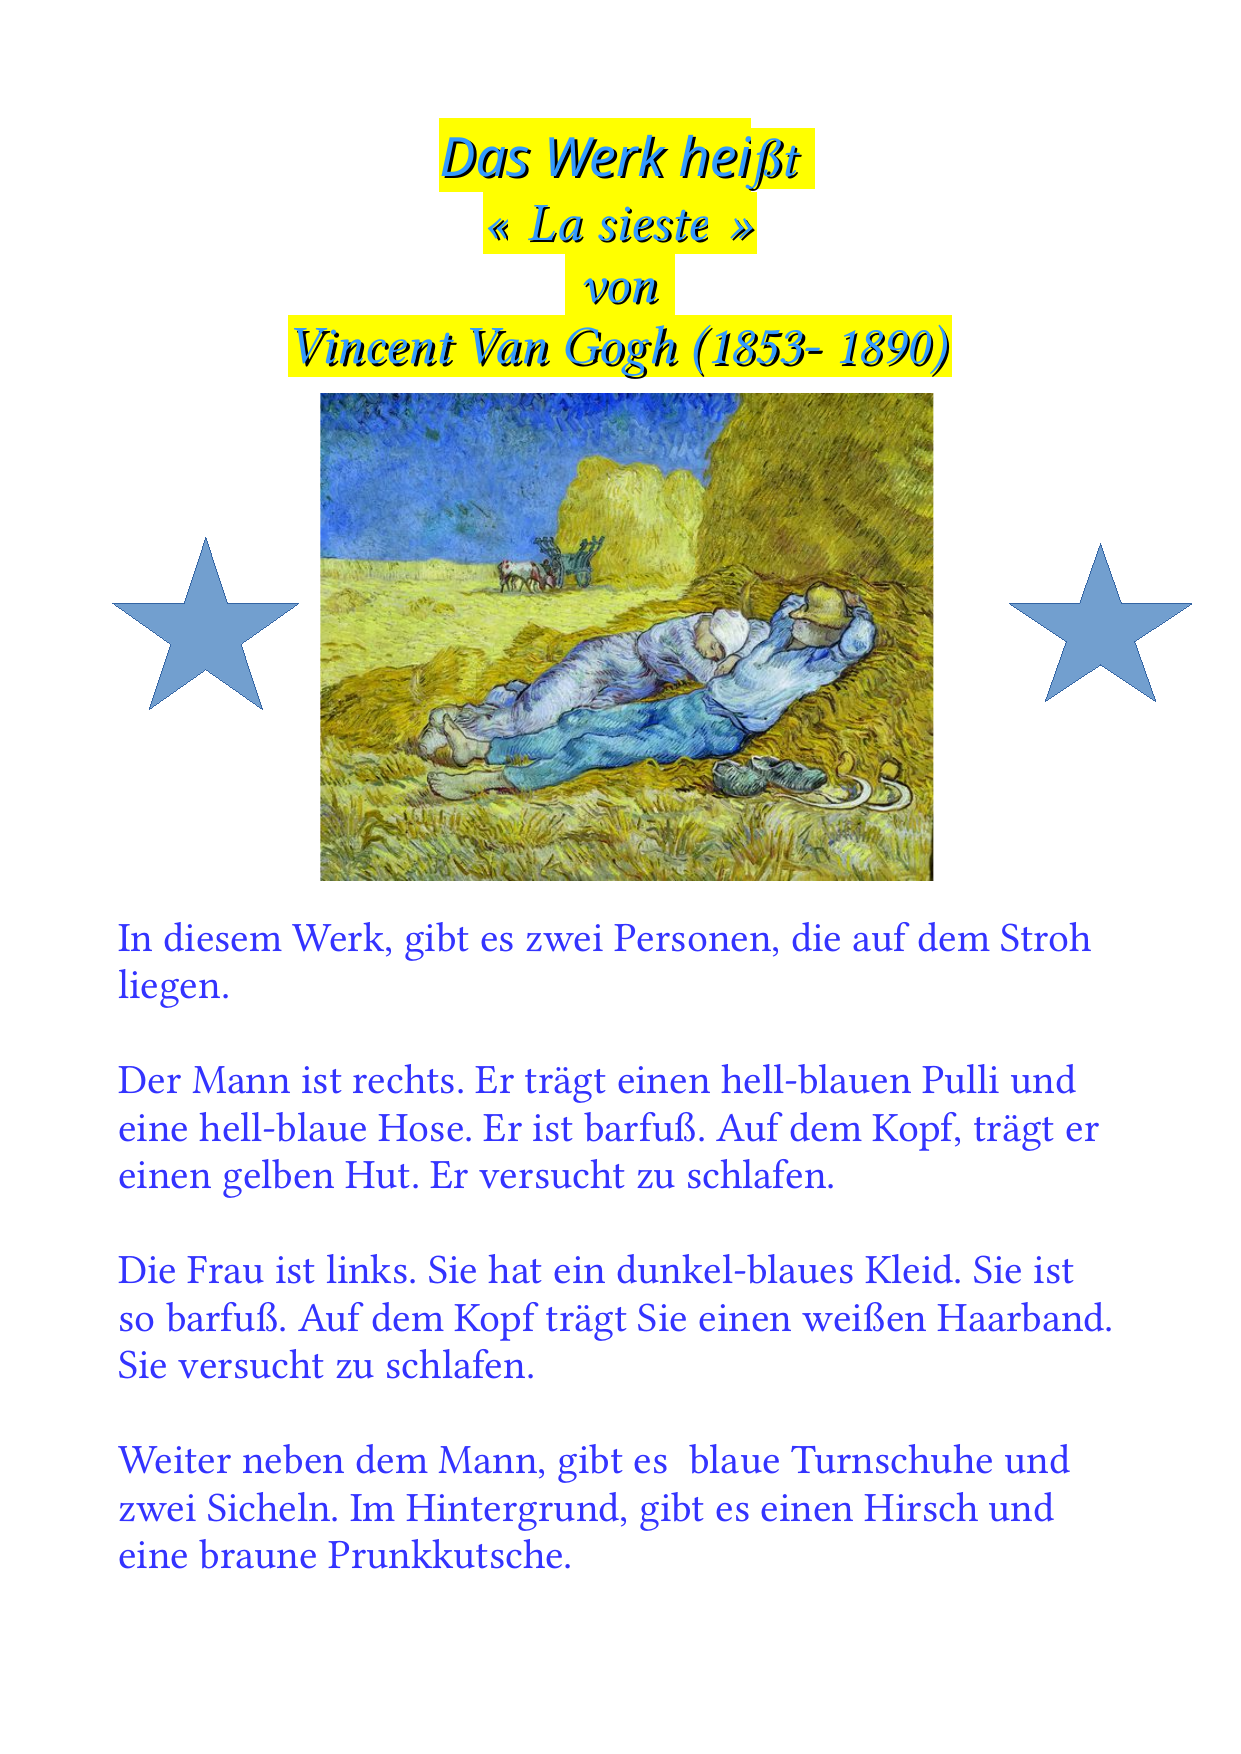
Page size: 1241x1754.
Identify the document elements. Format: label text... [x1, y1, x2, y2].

text von [118, 254, 1122, 315]
text In diesem Werk, gibt es zwei Personen, die auf dem Stroh liegen. [118, 914, 1122, 1009]
text Vincent Van Gogh (1853- 1890) [118, 315, 1122, 377]
text Weiter neben dem Mann, gibt es blaue Turnschuhe und zwei Sicheln. Im Hintergrund, gibt es einen Hirsch und eine braune Prunkkutsche. [118, 1436, 1122, 1579]
picture [320, 393, 934, 881]
text « La sieste » [118, 192, 1122, 254]
text Das Werk heißt [118, 118, 1122, 192]
text Der Mann ist rechts. Er trägt einen hell-blauen Pulli und eine hell-blaue Hose. Er ist barfuß. Auf dem Kopf, trägt er einen gelben Hut. Er versucht zu schlafen. [118, 1056, 1122, 1199]
text Die Frau ist links. Sie hat ein dunkel-blaues Kleid. Sie ist so barfuß. Auf dem Kopf trägt Sie einen weißen Haarband. Sie versucht zu schlafen. [118, 1246, 1122, 1389]
